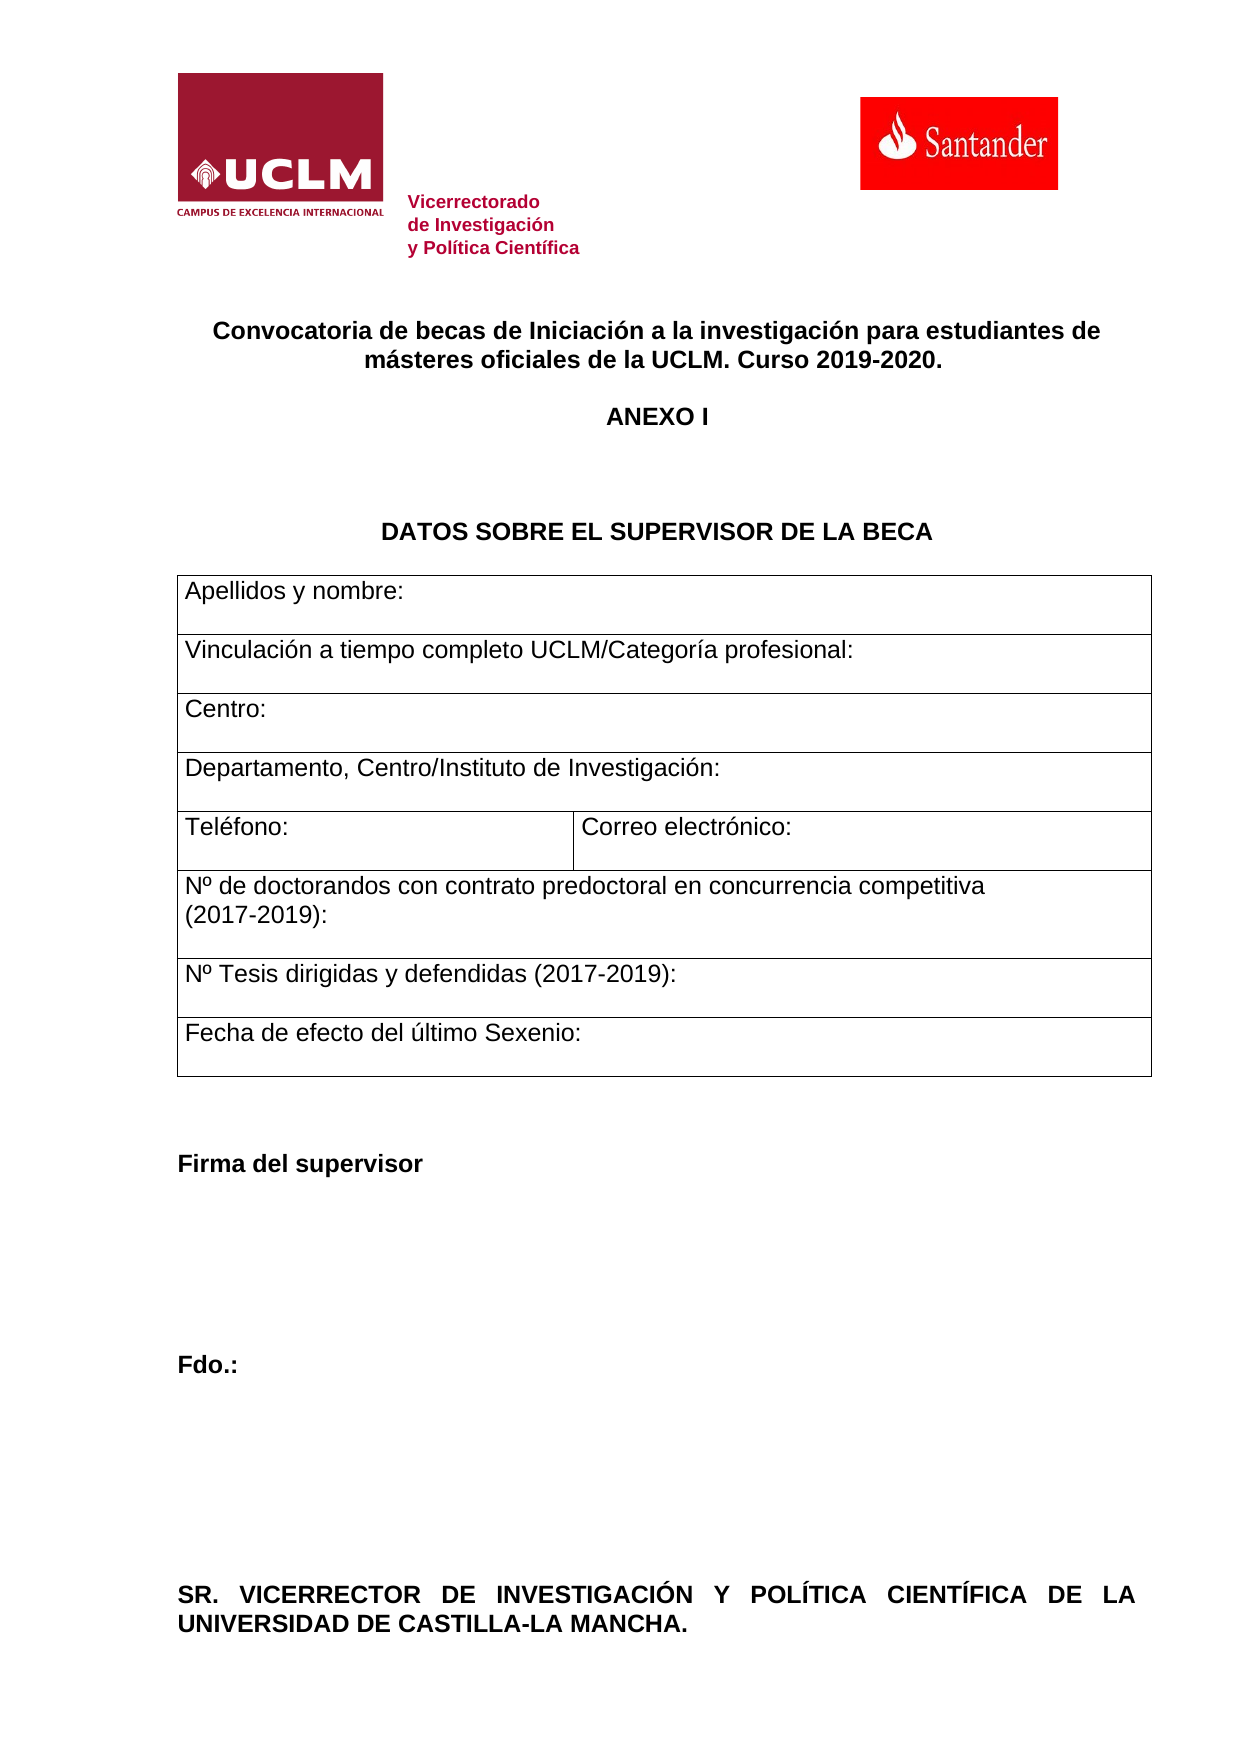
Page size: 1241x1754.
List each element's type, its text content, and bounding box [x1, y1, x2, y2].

table_cell [989, 1018, 1151, 1076]
table_cell Nº Tesis dirigidas y defendidas (2017-2019): [178, 959, 1151, 1017]
text Fdo.: [177, 1350, 1137, 1378]
text Firma del supervisor [177, 1148, 1137, 1177]
table_cell Fecha de efecto del último Sexenio: [178, 1018, 988, 1076]
text SR. VICERRECTOR DE INVESTIGACIÓN Y POLÍTICA CIENTÍFICA DE LA UNIVERSIDAD DE CASTILLA-LA MANCHA. [177, 1580, 1137, 1637]
table_cell Centro: [178, 694, 1151, 752]
table_cell Vinculación a tiempo completo UCLM/Categoría profesional: [178, 635, 1122, 693]
subtitle DATOS SOBRE EL SUPERVISOR DE LA BECA [177, 517, 1137, 546]
subtitle Convocatoria de becas de Iniciación a la investigación para estudiantes de másteres oficiales de la UCLM. Curso 2019-2020. [177, 316, 1137, 374]
table_cell [1122, 635, 1151, 693]
table_cell Departamento, Centro/Instituto de Investigación: [178, 753, 1151, 811]
table_cell Nº de doctorandos con contrato predoctoral en concurrencia competitiva (2017-2019): [178, 871, 1107, 957]
text ANEXO I [177, 402, 1137, 431]
table_cell Teléfono: [178, 812, 573, 870]
table_cell [1107, 871, 1151, 957]
table_cell Correo electrónico: [574, 812, 1151, 870]
table_header Apellidos y nombre: [178, 576, 1151, 634]
